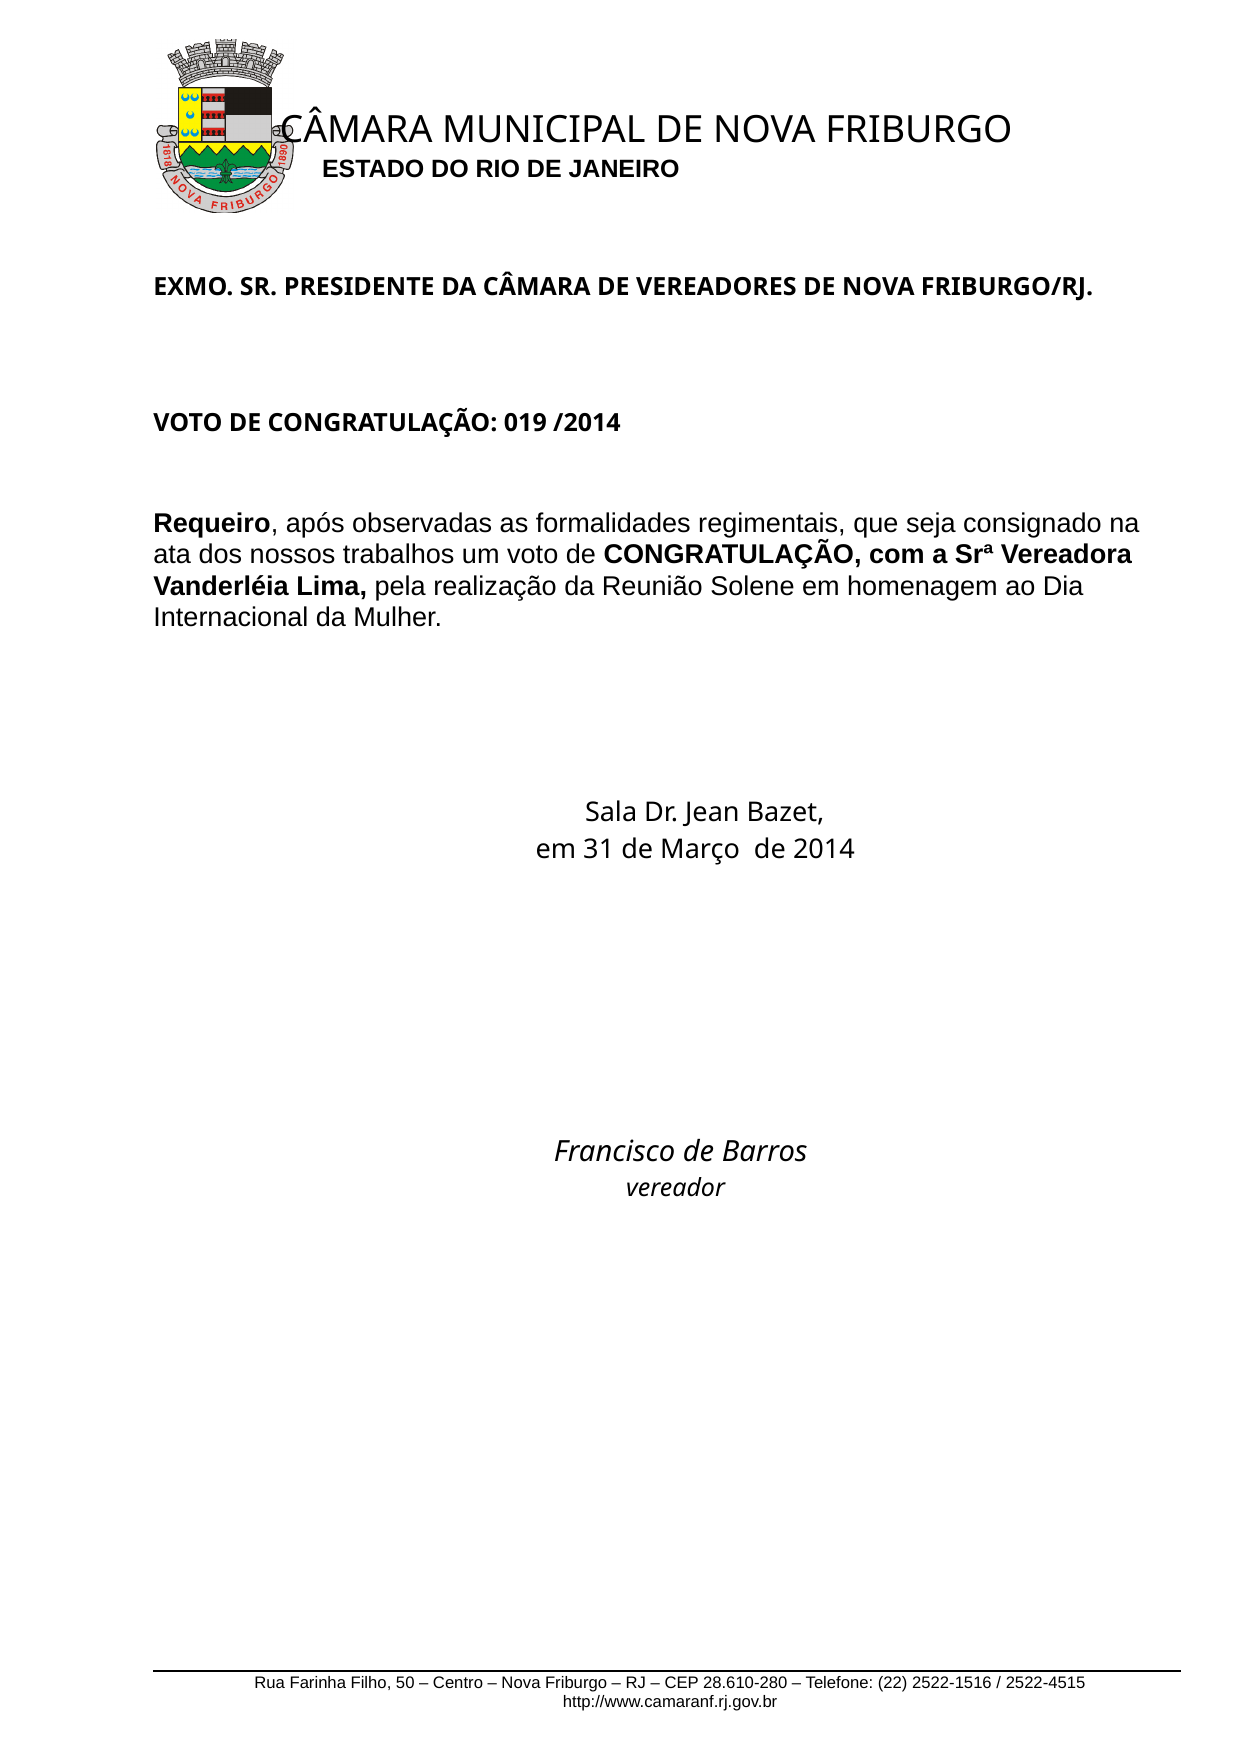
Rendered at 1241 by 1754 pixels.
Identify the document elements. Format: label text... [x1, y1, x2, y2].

text VOTO DE CONGRATULAÇÃO: 019 /2014 [153, 405, 1181, 439]
text EXMO. SR. PRESIDENTE DA CÂMARA DE VEREADORES DE NOVA FRIBURGO/RJ. [153, 269, 1181, 303]
text em 31 de Março de 2014 [153, 829, 1181, 866]
text Requeiro, após observadas as formalidades regimentais, que seja consignado na ata dos nossos trabalhos um voto de CONGRATULAÇÃO, com a Srª Vereadora Vanderléia Lima, pela realização da Reunião Solene em homenagem ao Dia Internacional da Mulher. [153, 507, 1181, 632]
list Sala Dr. Jean Bazet, [191, 792, 1181, 829]
text vereador [153, 1170, 1181, 1204]
text Francisco de Barros [153, 1130, 1181, 1170]
